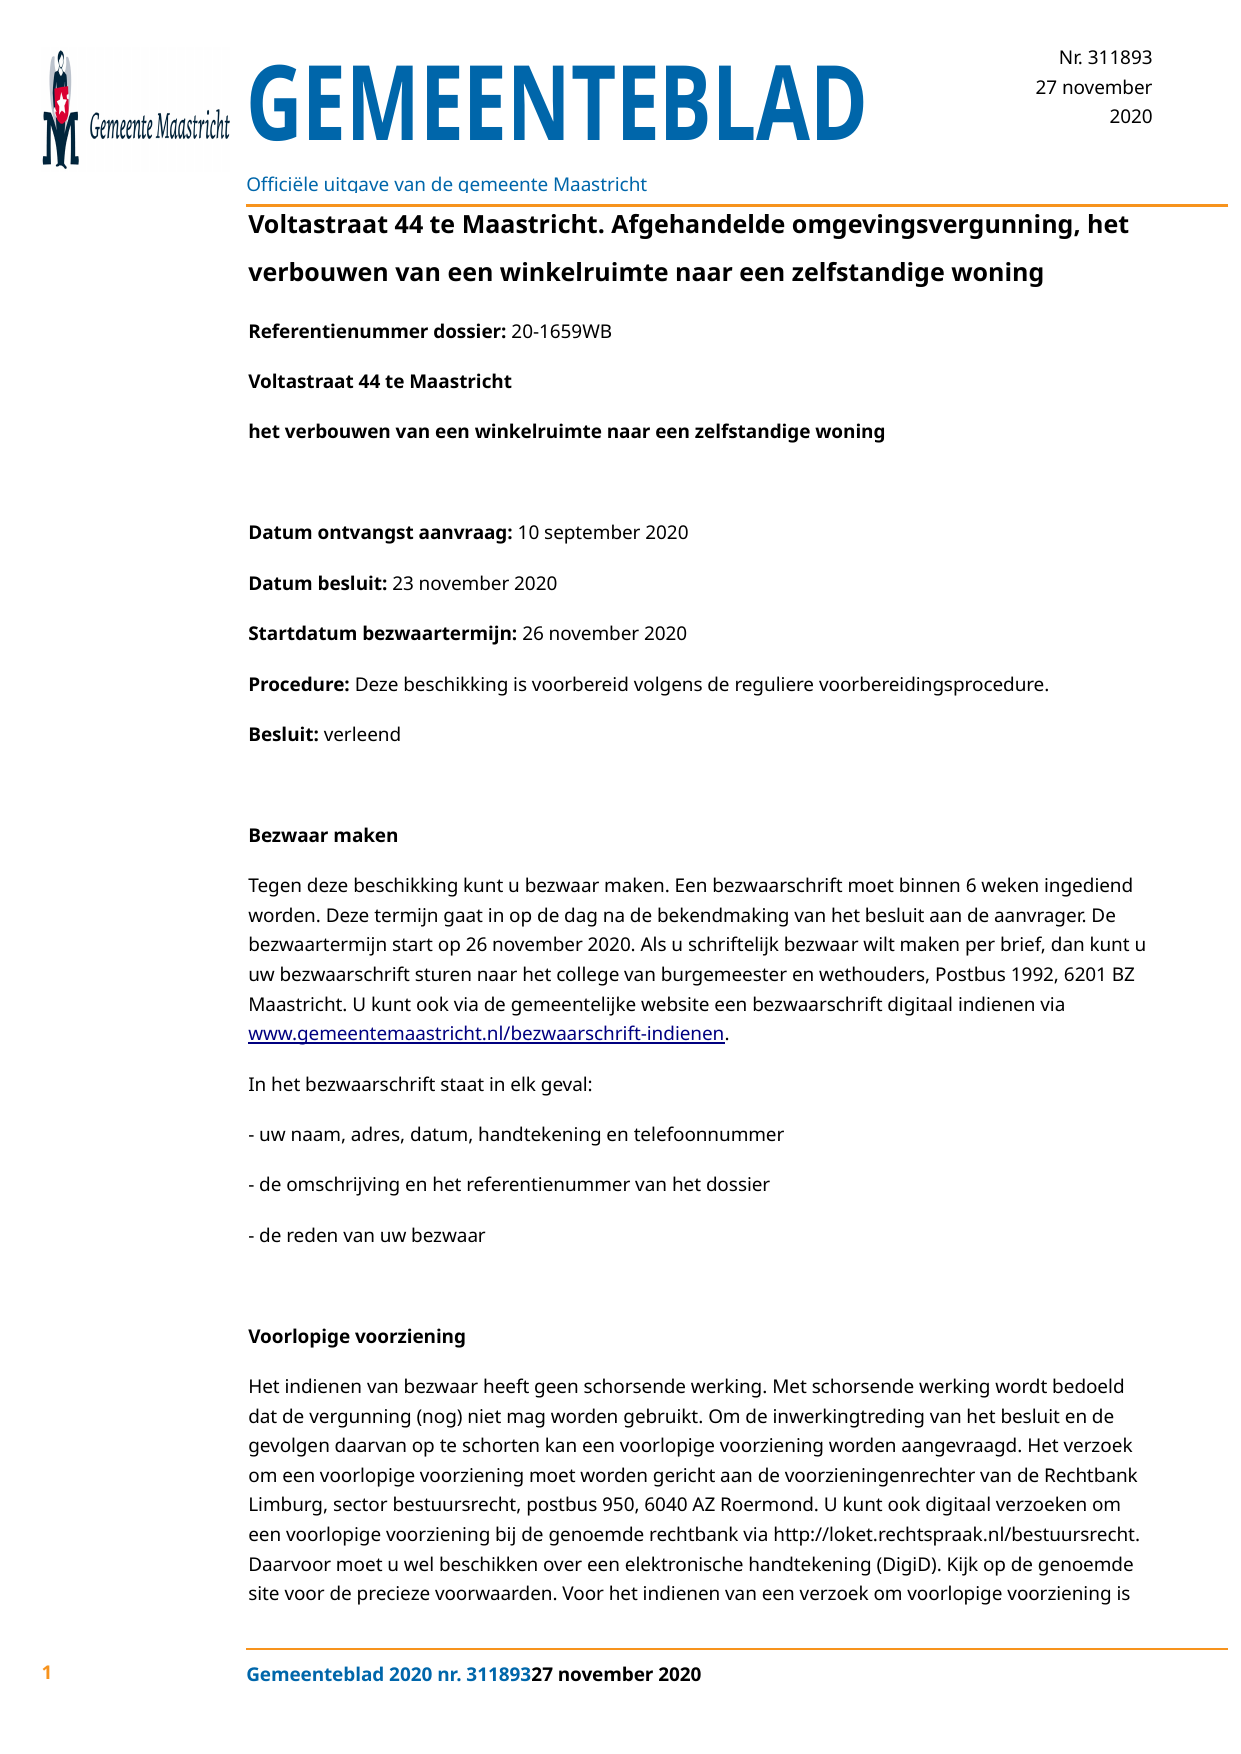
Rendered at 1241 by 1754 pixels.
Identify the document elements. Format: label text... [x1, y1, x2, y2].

text Besluit: verleend [248, 721, 1152, 747]
text Referentienummer dossier: 20-1659WB [248, 318, 1152, 344]
text Voltastraat 44 te Maastricht. Afgehandelde omgevingsvergunning, het verbouwen van een winkelruimte naar een zelfstandige woning [248, 207, 1152, 288]
text Datum ontvangst aanvraag: 10 september 2020 [248, 519, 1152, 545]
text In het bezwaarschrift staat in elk geval: [248, 1071, 1152, 1097]
text Tegen deze beschikking kunt u bezwaar maken. Een bezwaarschrift moet binnen 6 weken ingediend worden. Deze termijn gaat in op de dag na de bekendmaking van het besluit aan de aanvrager. De bezwaartermijn start op 26 november 2020. Als u schriftelijk bezwaar wilt maken per brief, dan kunt u uw bezwaarschrift sturen naar het college van burgemeester en wethouders, Postbus 1992, 6201 BZ Maastricht. U kunt ook via de gemeentelijke website een bezwaarschrift digitaal indienen via www.gemeentemaastricht.nl/bezwaarschrift-indienen. [248, 872, 1152, 1046]
picture [41, 47, 231, 172]
text - de reden van uw bezwaar [248, 1222, 1152, 1248]
text Procedure: Deze beschikking is voorbereid volgens de reguliere voorbereidingsprocedure. [248, 671, 1152, 697]
text - de omschrijving en het referentienummer van het dossier [248, 1172, 1152, 1197]
text Startdatum bezwaartermijn: 26 november 2020 [248, 620, 1152, 646]
text het verbouwen van een winkelruimte naar een zelfstandige woning [248, 419, 1152, 444]
text - uw naam, adres, datum, handtekening en telefoonnummer [248, 1121, 1152, 1147]
text Datum besluit: 23 november 2020 [248, 570, 1152, 596]
text Bezwaar maken [248, 822, 1152, 848]
text Voorlopige voorziening [248, 1323, 1152, 1349]
text Het indienen van bezwaar heeft geen schorsende werking. Met schorsende werking wordt bedoeld dat de vergunning (nog) niet mag worden gebruikt. Om de inwerkingtreding van het besluit en de gevolgen daarvan op te schorten kan een voorlopige voorziening worden aangevraagd. Het verzoek om een voorlopige voorziening moet worden gericht aan de voorzieningenrechter van de Rechtbank Limburg, sector bestuursrecht, postbus 950, 6040 AZ Roermond. U kunt ook digitaal verzoeken om een voorlopige voorziening bij de genoemde rechtbank via http://loket.rechtspraak.nl/bestuursrecht. Daarvoor moet u wel beschikken over een elektronische handtekening (DigiD). Kijk op de genoemde site voor de precieze voorwaarden. Voor het indienen van een verzoek om voorlopige voorziening is [248, 1373, 1152, 1606]
text Voltastraat 44 te Maastricht [248, 368, 1152, 394]
